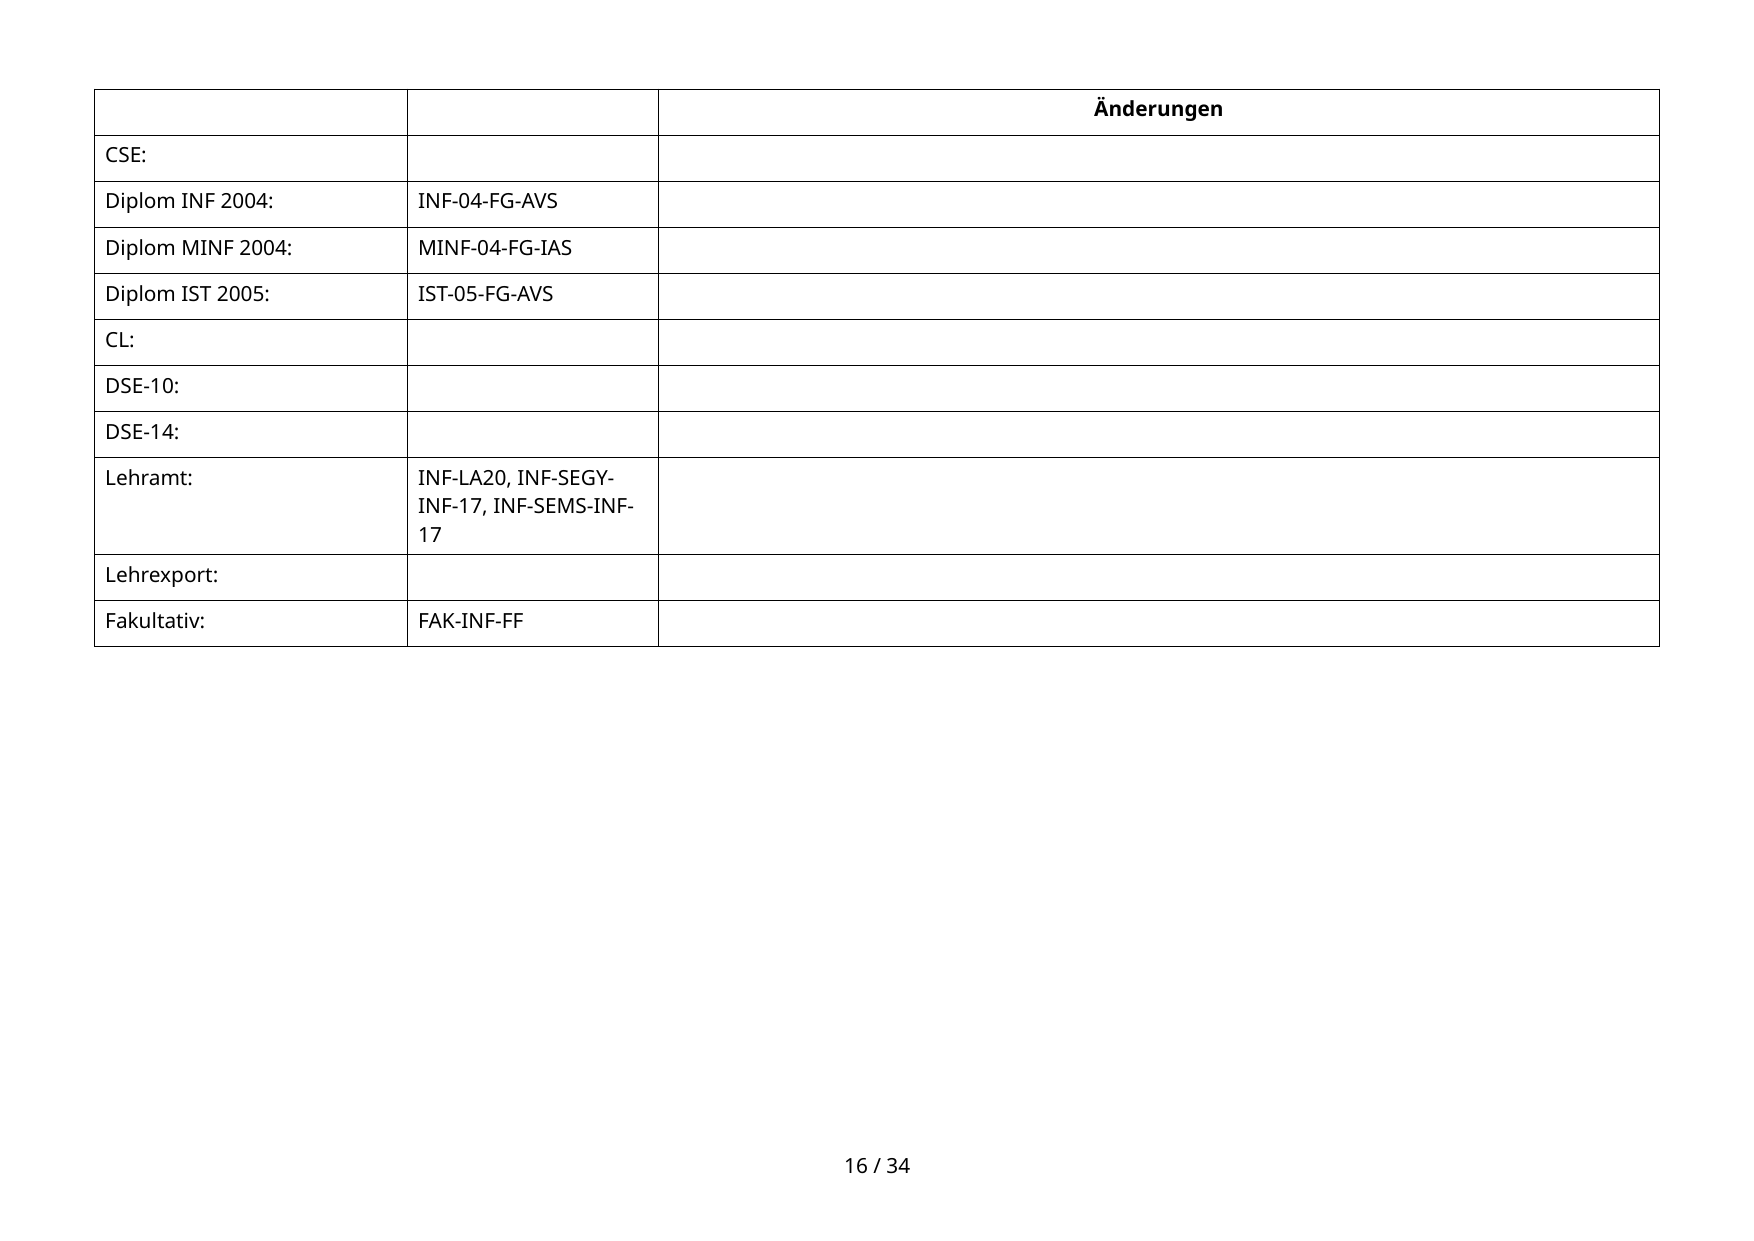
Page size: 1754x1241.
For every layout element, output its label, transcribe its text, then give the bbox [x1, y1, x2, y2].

table_cell Lehramt: [95, 458, 407, 554]
table_cell Diplom IST 2005: [95, 274, 407, 319]
table_cell MINF-04-FG-IAS [408, 228, 658, 273]
table_cell Lehrexport: [95, 555, 407, 600]
table_header [408, 90, 658, 134]
table_cell [659, 320, 1659, 365]
table_cell DSE-14: [95, 412, 407, 457]
table_header Änderungen [659, 90, 1659, 134]
table_cell [659, 458, 1659, 554]
table_cell IST-05-FG-AVS [408, 274, 658, 319]
table_cell [659, 182, 1659, 227]
table_cell [408, 412, 658, 457]
table_cell [659, 412, 1659, 457]
table_header [95, 90, 407, 134]
table_cell INF-LA20, INF-SEGY-INF-17, INF-SEMS-INF-17 [408, 458, 658, 554]
table_cell [659, 274, 1659, 319]
table_cell [408, 555, 658, 600]
table_cell [659, 228, 1659, 273]
table_cell Diplom MINF 2004: [95, 228, 407, 273]
table_cell [408, 136, 658, 181]
table_cell [659, 555, 1659, 600]
table_cell CSE: [95, 136, 407, 181]
table_cell Fakultativ: [95, 601, 407, 646]
table_cell [408, 366, 658, 411]
table_cell FAK-INF-FF [408, 601, 658, 646]
table_cell [659, 136, 1659, 181]
table_cell INF-04-FG-AVS [408, 182, 658, 227]
table_cell Diplom INF 2004: [95, 182, 407, 227]
table_cell [659, 601, 1659, 646]
table_cell [659, 366, 1659, 411]
table_cell [408, 320, 658, 365]
table_cell CL: [95, 320, 407, 365]
table_cell DSE-10: [95, 366, 407, 411]
